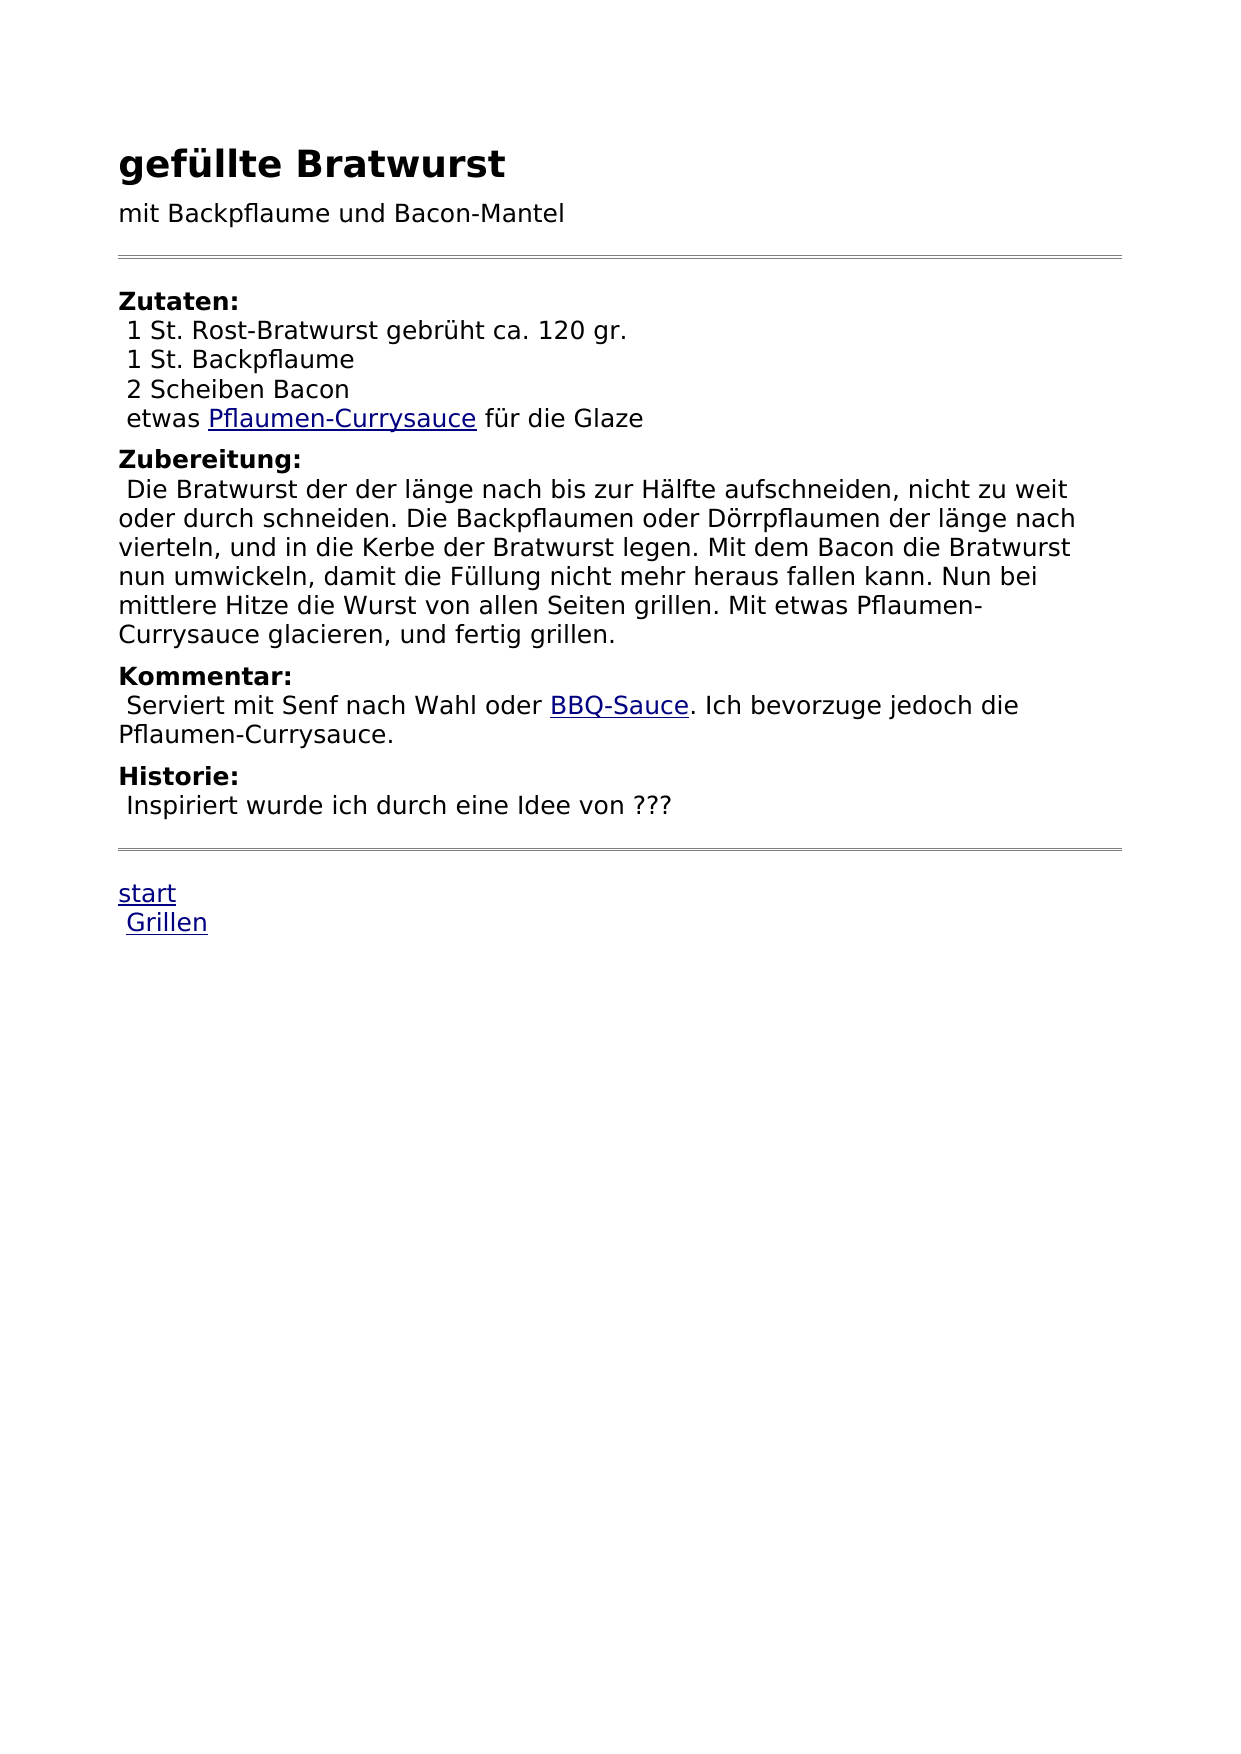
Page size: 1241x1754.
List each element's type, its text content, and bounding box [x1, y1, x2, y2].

text Historie: Inspiriert wurde ich durch eine Idee von ??? [118, 762, 1122, 821]
text start Grillen [118, 879, 1122, 938]
subtitle gefüllte Bratwurst [118, 143, 1122, 187]
text Kommentar: Serviert mit Senf nach Wahl oder BBQ-Sauce. Ich bevorzuge jedoch die Pflaumen-Currysauce. [118, 662, 1122, 750]
text Zutaten: 1 St. Rost-Bratwurst gebrüht ca. 120 gr. 1 St. Backpflaume 2 Scheiben Bacon etwas Pflaumen-Currysauce für die Glaze [118, 287, 1122, 433]
text Zubereitung: Die Bratwurst der der länge nach bis zur Hälfte aufschneiden, nicht zu weit oder durch schneiden. Die Backpflaumen oder Dörrpflaumen der länge nach vierteln, und in die Kerbe der Bratwurst legen. Mit dem Bacon die Bratwurst nun umwickeln, damit die Füllung nicht mehr heraus fallen kann. Nun bei mittlere Hitze die Wurst von allen Seiten grillen. Mit etwas Pflaumen-Currysauce glacieren, und fertig grillen. [118, 446, 1122, 650]
text mit Backpflaume und Bacon-Mantel [118, 199, 1122, 228]
